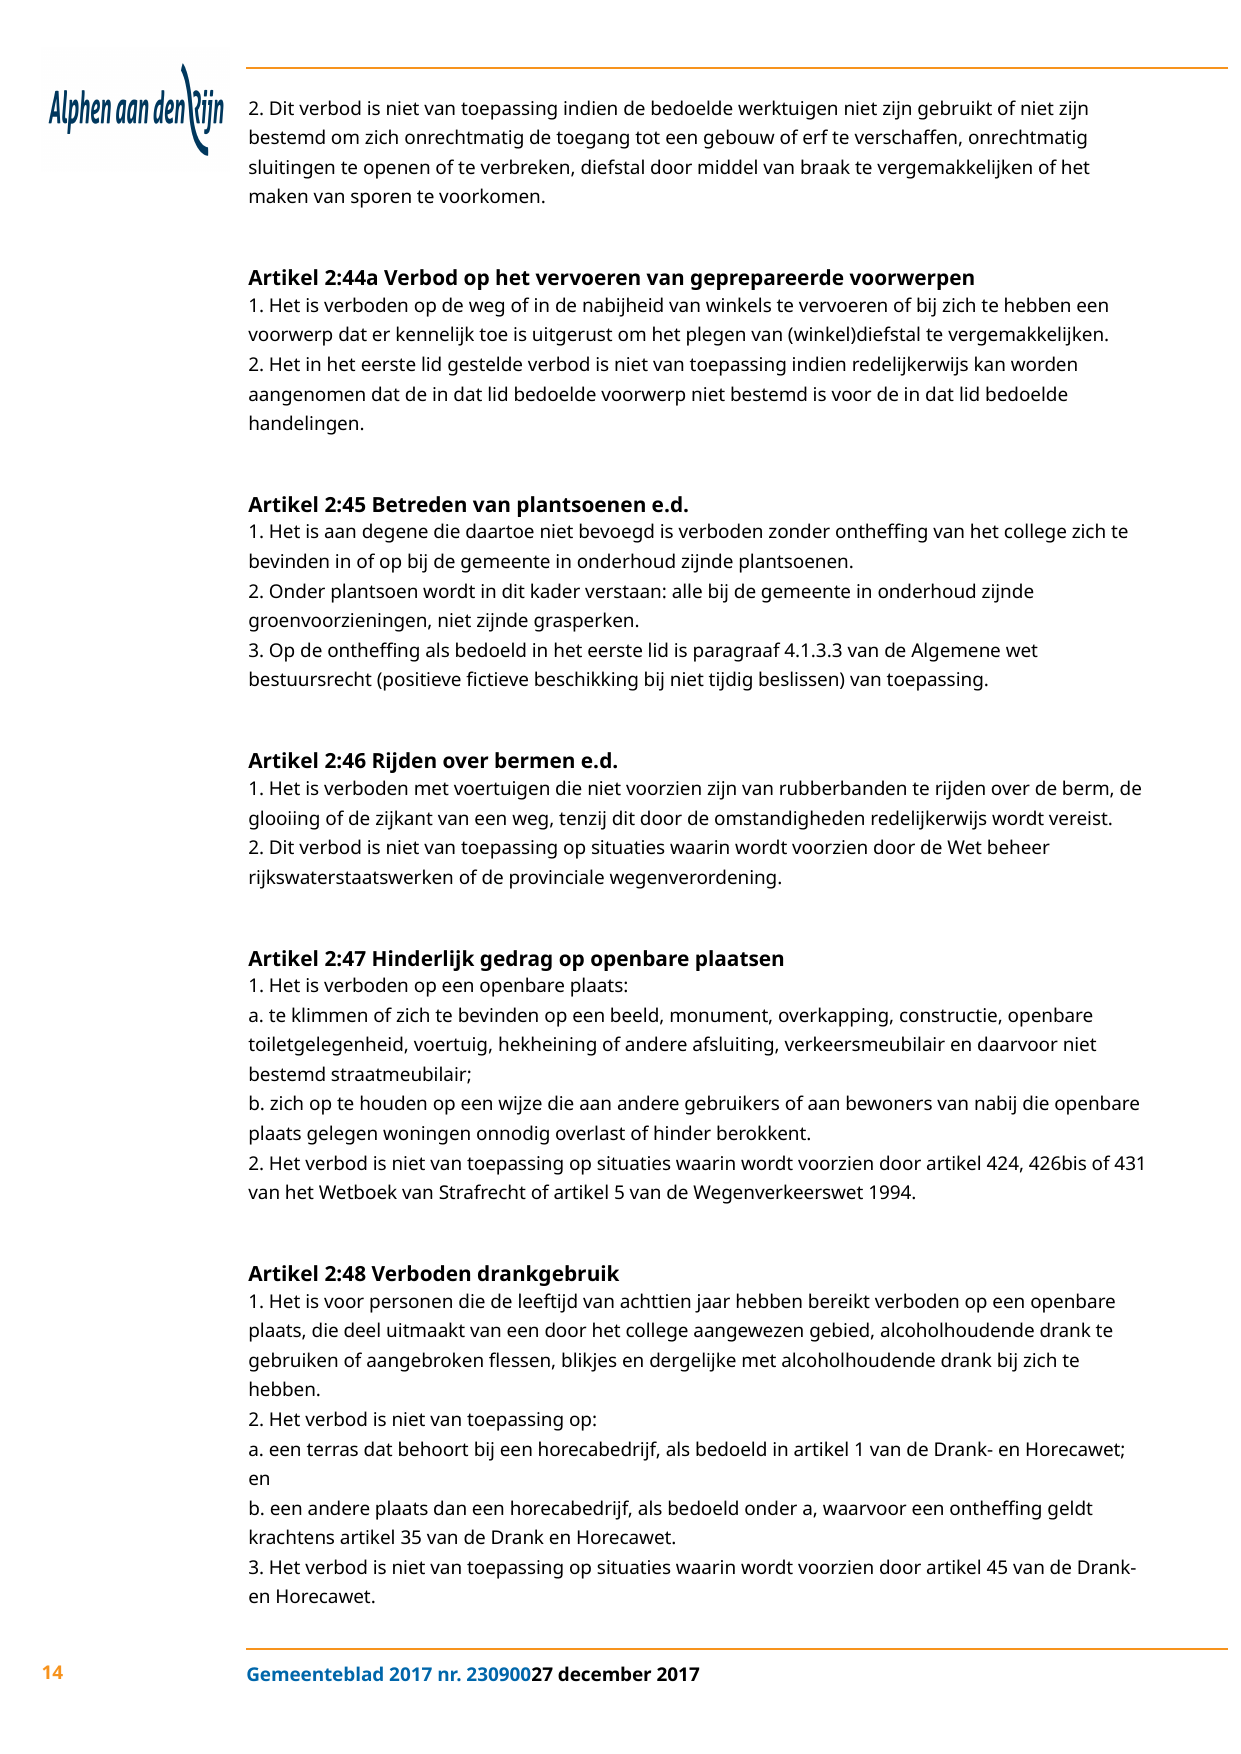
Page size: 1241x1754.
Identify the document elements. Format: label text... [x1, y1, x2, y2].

text a. te klimmen of zich te bevinden op een beeld, monument, overkapping, constructie, openbare toiletgelegenheid, voertuig, hekheining of andere afsluiting, verkeersmeubilair en daarvoor niet bestemd straatmeubilair; [248, 1002, 1152, 1087]
text Artikel 2:44a Verbod op het vervoeren van geprepareerde voorwerpen [248, 263, 1152, 292]
text 2. Dit verbod is niet van toepassing indien de bedoelde werktuigen niet zijn gebruikt of niet zijn bestemd om zich onrechtmatig de toegang tot een gebouw of erf te verschaffen, onrechtmatig sluitingen te openen of te verbreken, diefstal door middel van braak te vergemakkelijken of het maken van sporen te voorkomen. [248, 95, 1152, 209]
text 1. Het is verboden op een openbare plaats: [248, 972, 1152, 998]
text Artikel 2:45 Betreden van plantsoenen e.d. [248, 490, 1152, 519]
picture [41, 47, 231, 172]
text 2. Het verbod is niet van toepassing op situaties waarin wordt voorzien door artikel 424, 426bis of 431 van het Wetboek van Strafrecht of artikel 5 van de Wegenverkeerswet 1994. [248, 1150, 1152, 1205]
text 1. Het is verboden op de weg of in de nabijheid van winkels te vervoeren of bij zich te hebben een voorwerp dat er kennelijk toe is uitgerust om het plegen van (winkel)diefstal te vergemakkelijken. [248, 292, 1152, 347]
text Artikel 2:48 Verboden drankgebruik [248, 1259, 1152, 1288]
text 2. Het verbod is niet van toepassing op: [248, 1406, 1152, 1432]
text 1. Het is voor personen die de leeftijd van achttien jaar hebben bereikt verboden op een openbare plaats, die deel uitmaakt van een door het college aangewezen gebied, alcoholhoudende drank te gebruiken of aangebroken flessen, blikjes en dergelijke met alcoholhoudende drank bij zich te hebben. [248, 1288, 1152, 1402]
text 1. Het is verboden met voertuigen die niet voorzien zijn van rubberbanden te rijden over de berm, de glooiing of de zijkant van een weg, tenzij dit door de omstandigheden redelijkerwijs wordt vereist. [248, 775, 1152, 830]
text a. een terras dat behoort bij een horecabedrijf, als bedoeld in artikel 1 van de Drank- en Horecawet; en [248, 1436, 1152, 1491]
text b. zich op te houden op een wijze die aan andere gebruikers of aan bewoners van nabij die openbare plaats gelegen woningen onnodig overlast of hinder berokkent. [248, 1091, 1152, 1146]
text 2. Dit verbod is niet van toepassing op situaties waarin wordt voorzien door de Wet beheer rijkswaterstaatswerken of de provinciale wegenverordening. [248, 834, 1152, 889]
text 2. Onder plantsoen wordt in dit kader verstaan: alle bij de gemeente in onderhoud zijnde groenvoorzieningen, niet zijnde grasperken. [248, 578, 1152, 633]
text b. een andere plaats dan een horecabedrijf, als bedoeld onder a, waarvoor een ontheffing geldt krachtens artikel 35 van de Drank en Horecawet. [248, 1495, 1152, 1550]
text 3. Het verbod is niet van toepassing op situaties waarin wordt voorzien door artikel 45 van de Drank- en Horecawet. [248, 1554, 1152, 1609]
text Artikel 2:47 Hinderlijk gedrag op openbare plaatsen [248, 944, 1152, 972]
text 1. Het is aan degene die daartoe niet bevoegd is verboden zonder ontheffing van het college zich te bevinden in of op bij de gemeente in onderhoud zijnde plantsoenen. [248, 519, 1152, 574]
text Artikel 2:46 Rijden over bermen e.d. [248, 747, 1152, 775]
text 3. Op de ontheffing als bedoeld in het eerste lid is paragraaf 4.1.3.3 van de Algemene wet bestuursrecht (positieve fictieve beschikking bij niet tijdig beslissen) van toepassing. [248, 637, 1152, 692]
text 2. Het in het eerste lid gestelde verbod is niet van toepassing indien redelijkerwijs kan worden aangenomen dat de in dat lid bedoelde voorwerp niet bestemd is voor de in dat lid bedoelde handelingen. [248, 351, 1152, 436]
